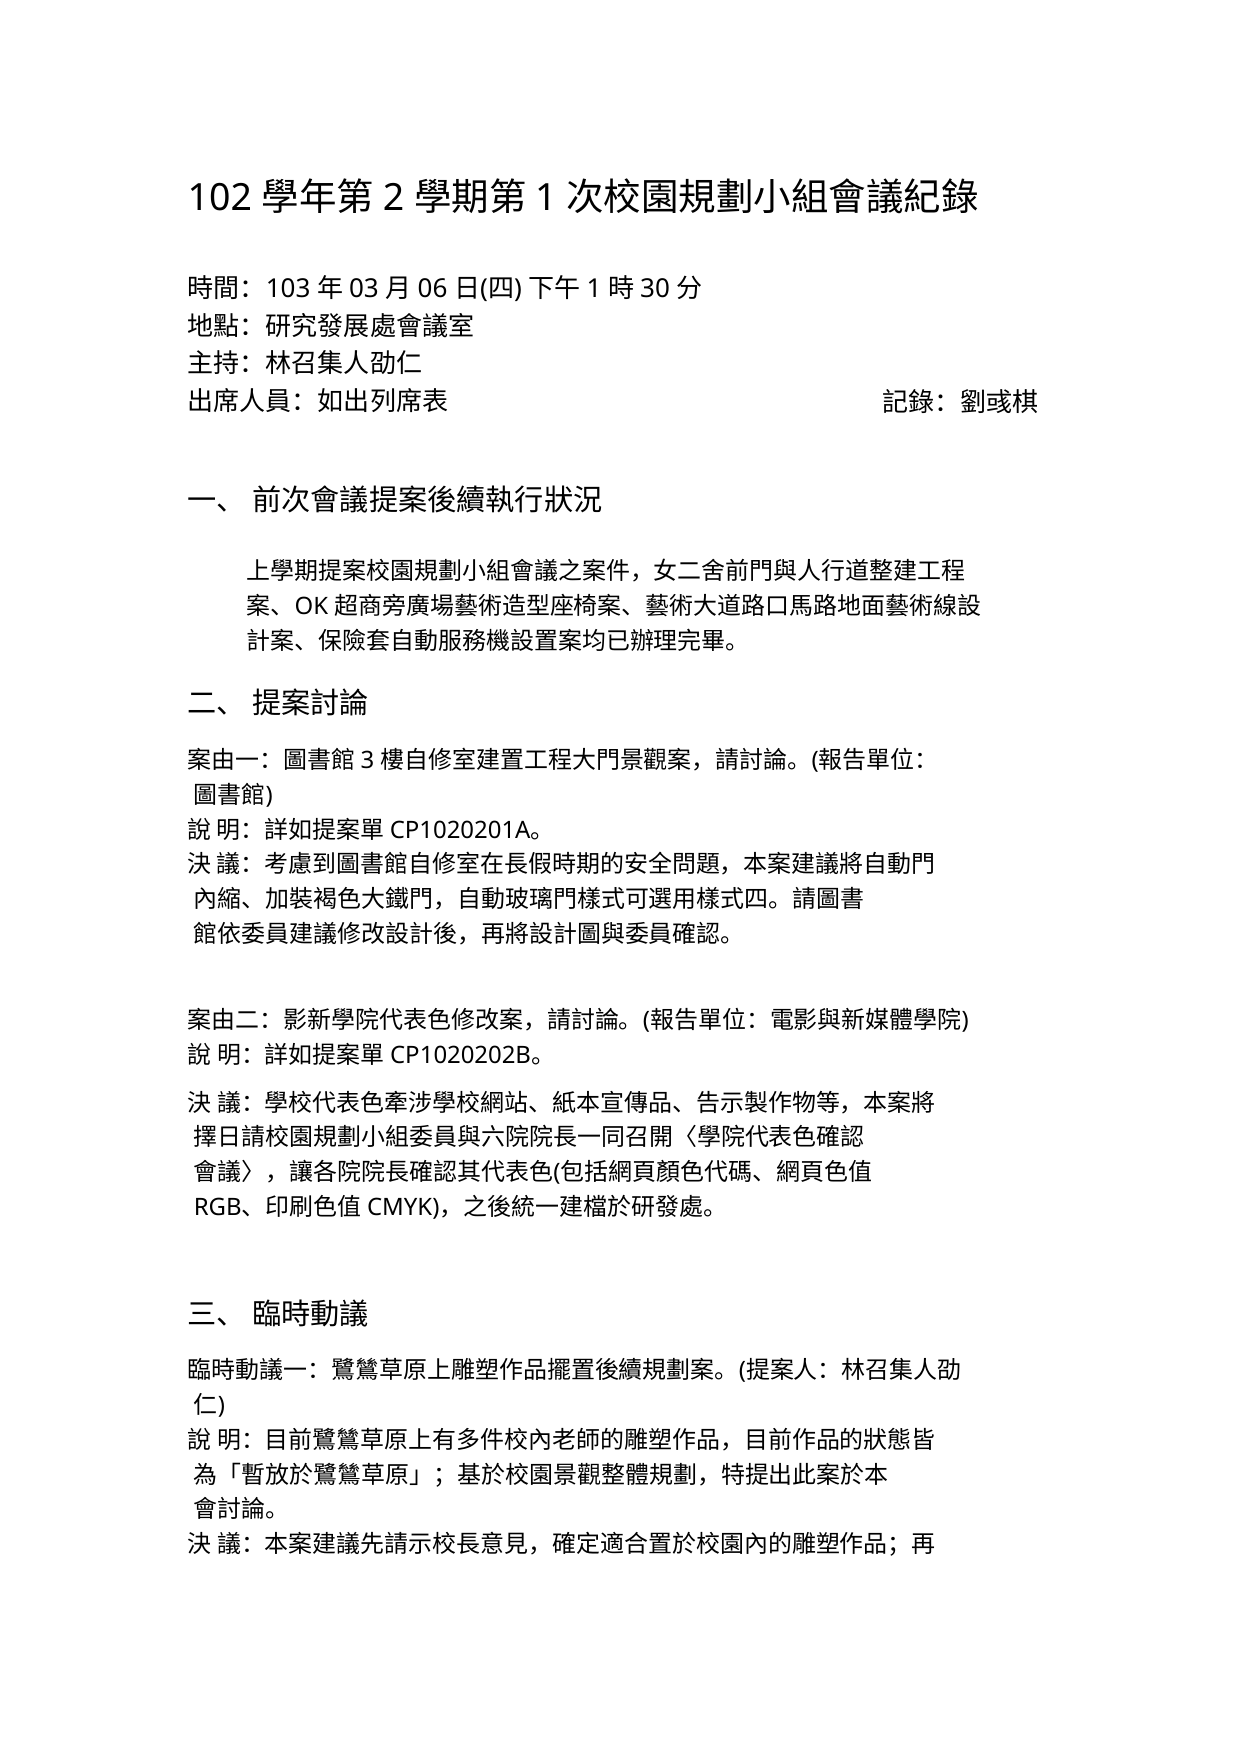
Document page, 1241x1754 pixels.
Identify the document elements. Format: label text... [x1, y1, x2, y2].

text 案、OK 超商旁廣場藝術造型座椅案、藝術大道路口馬路地面藝術線設 [246, 586, 1127, 621]
text 102 學年第 2 學期第 1 次校園規劃小組會議紀錄 [187, 167, 1128, 221]
text 仁) [187, 1386, 1127, 1421]
text 地點：研究發展處會議室 [187, 305, 839, 343]
text RGB、印刷色值 CMYK)，之後統一建檔於研發處。 [187, 1187, 1128, 1222]
text 計案、保險套自動服務機設置案均已辦理完畢。 [246, 621, 1127, 656]
text 內縮、加裝褐色大鐵門，自動玻璃門樣式可選用樣式四。請圖書 [187, 880, 1127, 914]
text 會討論。 [187, 1490, 1127, 1525]
text 二、 提案討論 [187, 680, 466, 722]
text 主持：林召集人劭仁 [187, 343, 839, 380]
text 時間：103 年 03 月 06 日(四) 下午 1 時 30 分 [187, 267, 839, 305]
text 為「暫放於鷺鷥草原」；基於校園景觀整體規劃，特提出此案於本 [187, 1455, 1127, 1490]
text 說 明：目前鷺鷥草原上有多件校內老師的雕塑作品，目前作品的狀態皆 [187, 1421, 1127, 1455]
text 決 議：學校代表色牽涉學校網站、紙本宣傳品、告示製作物等，本案將 [187, 1083, 1128, 1118]
text 館依委員建議修改設計後，再將設計圖與委員確認。 [187, 914, 1127, 949]
text 臨時動議一：鷺鷥草原上雕塑作品擺置後續規劃案。(提案人：林召集人劭 [187, 1351, 1127, 1386]
text 記錄：劉彧棋 [882, 381, 1127, 418]
text 上學期提案校園規劃小組會議之案件，女二舍前門與人行道整建工程 [246, 552, 1127, 586]
text 會議〉，讓各院院長確認其代表色(包括網頁顏色代碼、網頁色值 [187, 1153, 1128, 1187]
text 決 議：考慮到圖書館自修室在長假時期的安全問題，本案建議將自動門 [187, 845, 1127, 880]
text 擇日請校園規劃小組委員與六院院長一同召開〈學院代表色確認 [187, 1118, 1128, 1153]
text 案由一：圖書館 3 樓自修室建置工程大門景觀案，請討論。(報告單位： [187, 741, 1127, 775]
text 三、 臨時動議 [187, 1290, 476, 1332]
text 說 明：詳如提案單 CP1020201A。 [187, 810, 1127, 845]
text 一、 前次會議提案後續執行狀況 [187, 476, 733, 518]
text 決 議：本案建議先請示校長意見，確定適合置於校園內的雕塑作品；再 [187, 1525, 1127, 1559]
text 圖書館) [187, 775, 1127, 810]
text 出席人員：如出列席表 [187, 380, 839, 418]
text 說 明：詳如提案單 CP1020202B。 [187, 1036, 1128, 1070]
text 案由二：影新學院代表色修改案，請討論。(報告單位：電影與新媒體學院) [187, 1001, 1128, 1036]
